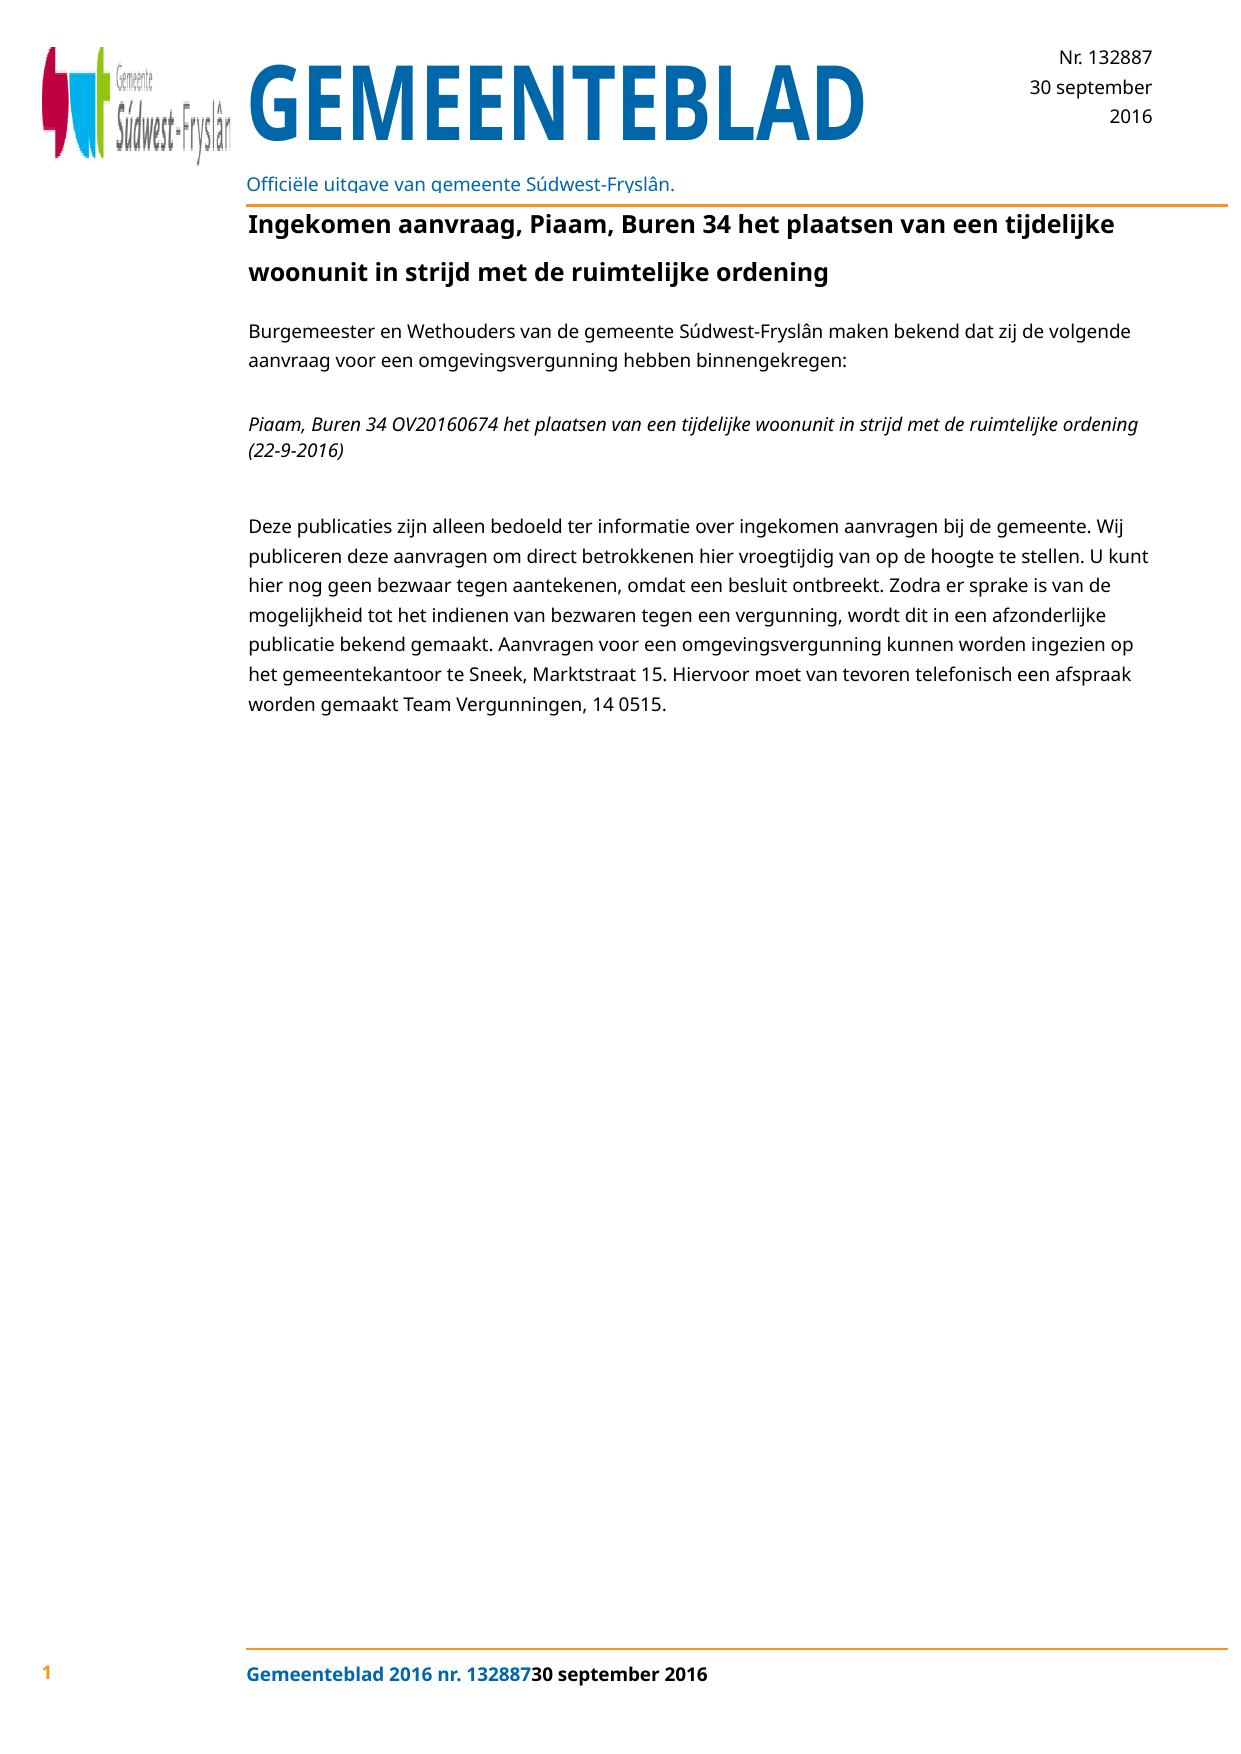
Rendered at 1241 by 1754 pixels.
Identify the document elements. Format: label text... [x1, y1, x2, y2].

text Deze publicaties zijn alleen bedoeld ter informatie over ingekomen aanvragen bij de gemeente. Wij publiceren deze aanvragen om direct betrokkenen hier vroegtijdig van op de hoogte te stellen. U kunt hier nog geen bezwaar tegen aantekenen, omdat een besluit ontbreekt. Zodra er sprake is van de mogelijkheid tot het indienen van bezwaren tegen een vergunning, wordt dit in een afzonderlijke publicatie bekend gemaakt. Aanvragen voor een omgevingsvergunning kunnen worden ingezien op het gemeentekantoor te Sneek, Marktstraat 15. Hiervoor moet van tevoren telefonisch een afspraak worden gemaakt Team Vergunningen, 14 0515. [248, 513, 1152, 717]
text Ingekomen aanvraag, Piaam, Buren 34 het plaatsen van een tijdelijke woonunit in strijd met de ruimtelijke ordening [248, 207, 1152, 288]
picture [41, 47, 231, 172]
text Burgemeester en Wethouders van de gemeente Súdwest-Fryslân maken bekend dat zij de volgende aanvraag voor een omgevingsvergunning hebben binnengekregen: [248, 318, 1152, 373]
text Piaam, Buren 34 OV20160674 het plaatsen van een tijdelijke woonunit in strijd met de ruimtelijke ordening (22-9-2016) [248, 411, 1152, 463]
